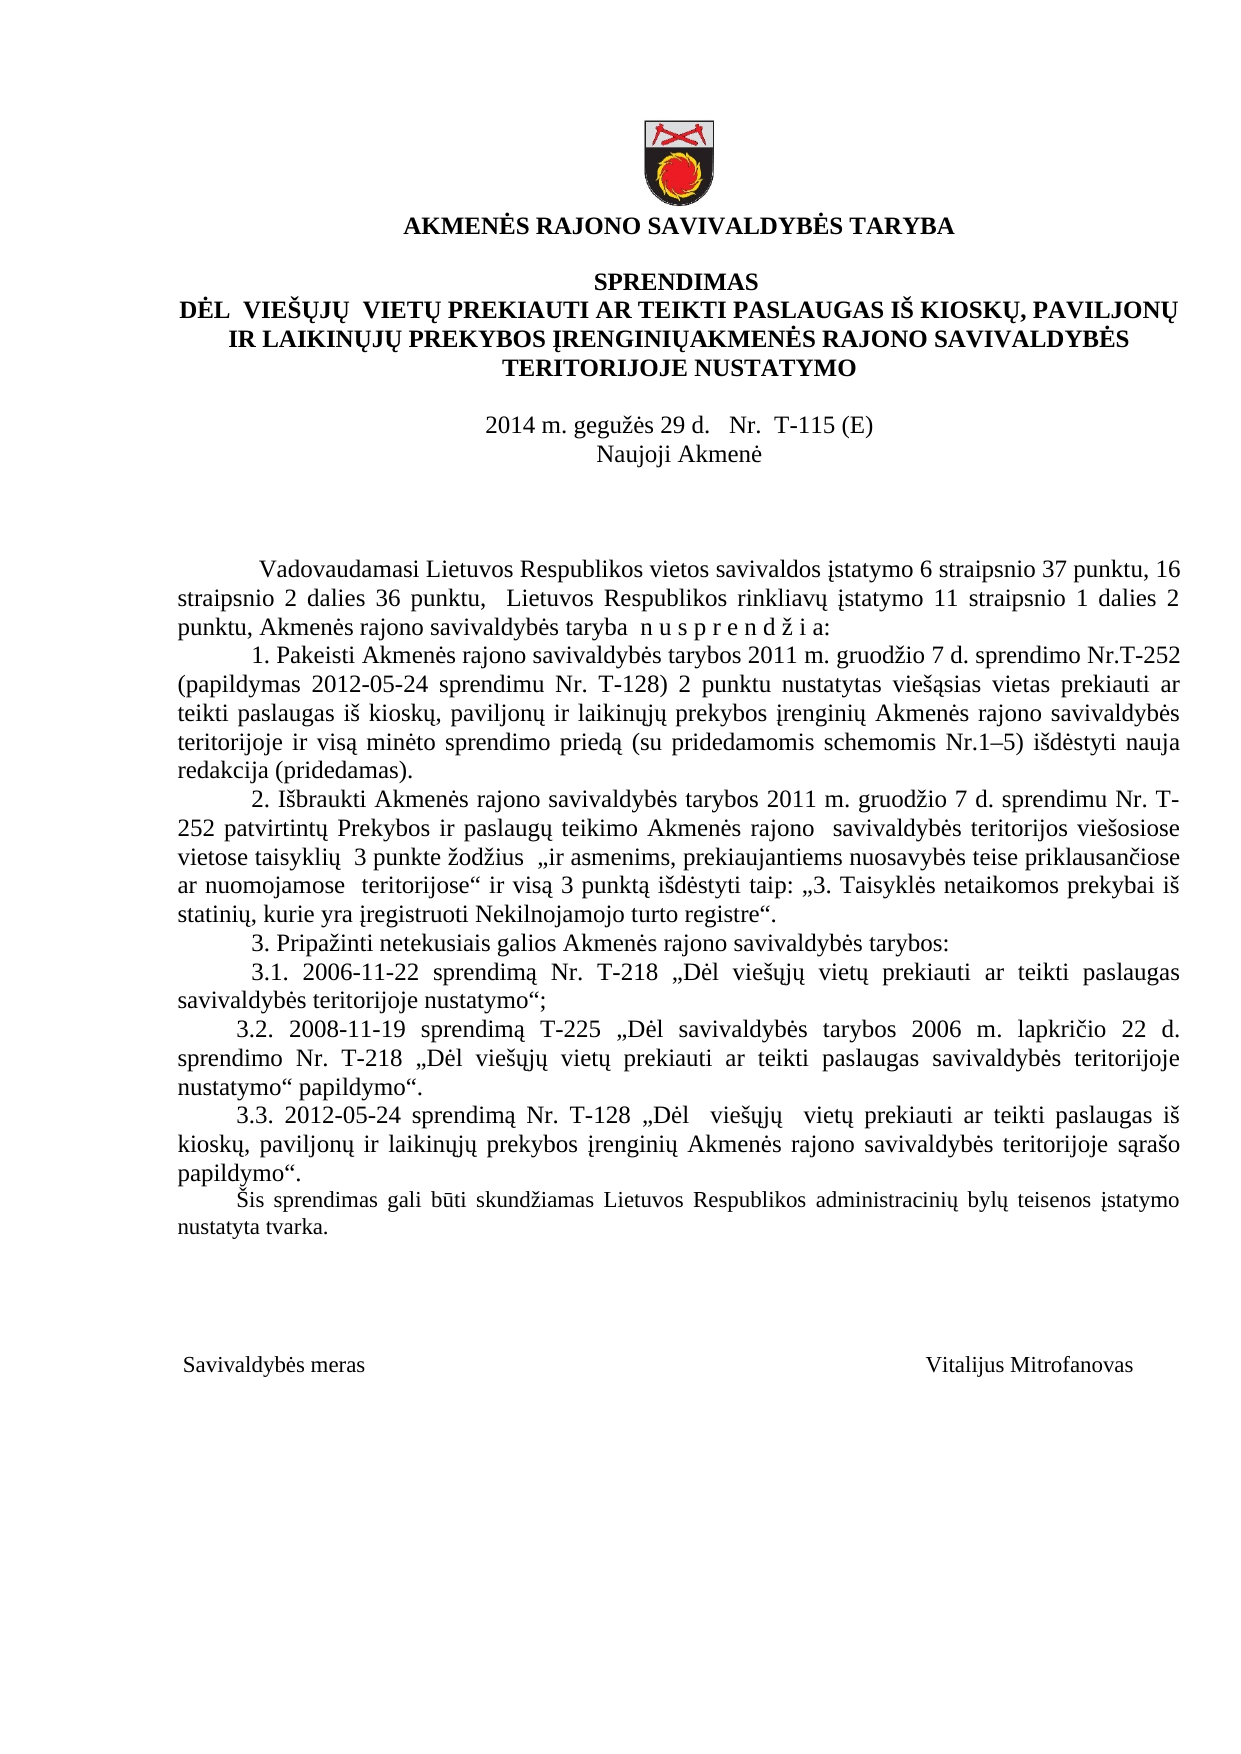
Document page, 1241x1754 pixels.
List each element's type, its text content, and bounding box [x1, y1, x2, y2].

text AKMENĖS RAJONO SAVIVALDYBĖS TARYBA [177, 211, 1181, 240]
text Šis sprendimas gali būti skundžiamas Lietuvos Respublikos administracinių bylų teisenos įstatymo nustatyta tvarka. [177, 1187, 1181, 1239]
text Savivaldybės meras Vitalijus Mitrofanovas [177, 1351, 1181, 1377]
text 3.3. 2012-05-24 sprendimą Nr. T-128 „Dėl viešųjų vietų prekiauti ar teikti paslaugas iš kioskų, paviljonų ir laikinųjų prekybos įrenginių Akmenės rajono savivaldybės teritorijoje sąrašo papildymo“. [177, 1100, 1181, 1187]
text Vadovaudamasi Lietuvos Respublikos vietos savivaldos įstatymo 6 straipsnio 37 punktu, 16 straipsnio 2 dalies 36 punktu, Lietuvos Respublikos rinkliavų įstatymo 11 straipsnio 1 dalies 2 punktu, Akmenės rajono savivaldybės taryba n u s p r e n d ž i a: [177, 554, 1181, 640]
text 2. Išbraukti Akmenės rajono savivaldybės tarybos 2011 m. gruodžio 7 d. sprendimu Nr. T-252 patvirtintų Prekybos ir paslaugų teikimo Akmenės rajono savivaldybės teritorijos viešosiose vietose taisyklių 3 punkte žodžius „ir asmenims, prekiaujantiems nuosavybės teise priklausančiose ar nuomojamose teritorijose“ ir visą 3 punktą išdėstyti taip: „3. Taisyklės netaikomos prekybai iš statinių, kurie yra įregistruoti Nekilnojamojo turto registre“. [177, 784, 1181, 928]
text 2014 m. gegužės 29 d. Nr. T-115 (E) [177, 410, 1181, 439]
text 3.2. 2008-11-19 sprendimą T-225 „Dėl savivaldybės tarybos 2006 m. lapkričio 22 d. sprendimo Nr. T-218 „Dėl viešųjų vietų prekiauti ar teikti paslaugas savivaldybės teritorijoje nustatymo“ papildymo“. [177, 1014, 1181, 1100]
text SPRENDIMAS [177, 267, 1181, 295]
text 3. Pripažinti netekusiais galios Akmenės rajono savivaldybės tarybos: [177, 928, 1181, 957]
text 1. Pakeisti Akmenės rajono savivaldybės tarybos 2011 m. gruodžio 7 d. sprendimo Nr.T-252 (papildymas 2012-05-24 sprendimu Nr. T-128) 2 punktu nustatytas viešąsias vietas prekiauti ar teikti paslaugas iš kioskų, paviljonų ir laikinųjų prekybos įrenginių Akmenės rajono savivaldybės teritorijoje ir visą minėto sprendimo priedą (su pridedamomis schemomis Nr.1–5) išdėstyti nauja redakcija (pridedamas). [177, 640, 1181, 784]
text 3.1. 2006-11-22 sprendimą Nr. T-218 „Dėl viešųjų vietų prekiauti ar teikti paslaugas savivaldybės teritorijoje nustatymo“; [177, 957, 1181, 1014]
text Naujoji Akmenė [177, 439, 1181, 468]
text DĖL VIEŠŲJŲ VIETŲ PREKIAUTI AR TEIKTI PASLAUGAS IŠ KIOSKŲ, PAVILJONŲ IR LAIKINŲJŲ PREKYBOS ĮRENGINIŲAKMENĖS RAJONO SAVIVALDYBĖS TERITORIJOJE NUSTATYMO [177, 295, 1181, 382]
